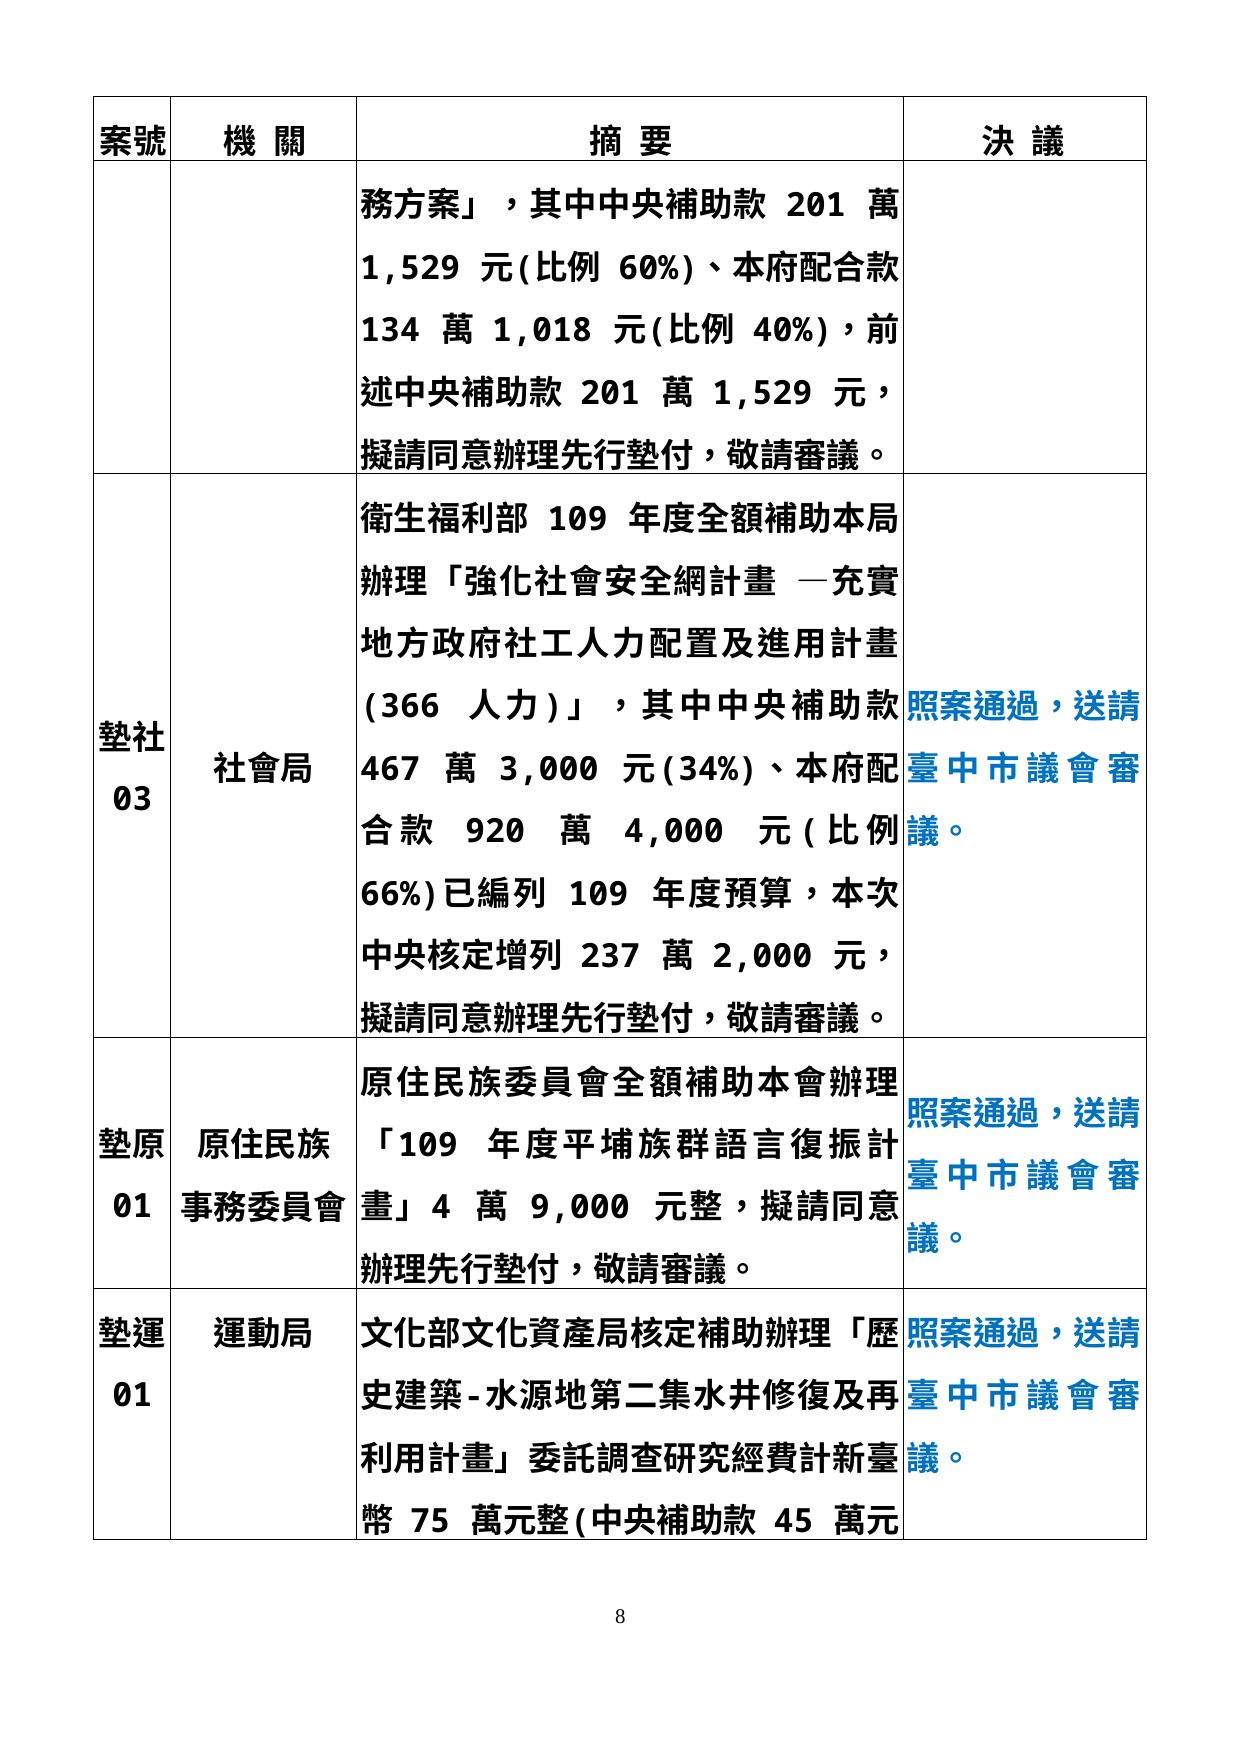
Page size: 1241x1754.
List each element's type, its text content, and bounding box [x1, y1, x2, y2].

table_cell 照案通過，送請臺中市議會審議。 [904, 1038, 1146, 1288]
table_cell [171, 161, 356, 473]
table_cell 墊原01 [94, 1038, 170, 1288]
table_cell 墊運01 [94, 1289, 170, 1539]
table_cell 務方案」，其中中央補助款 201 萬 1,529 元(比例 60%)、本府配合款 134 萬 1,018 元(比例 40%)，前述中央補助款 201 萬 1,529 元，擬請同意辦理先行墊付，敬請審議。 [357, 161, 903, 473]
table_cell [904, 161, 1146, 473]
table_header 機 關 [171, 97, 356, 160]
table_cell 原住民族委員會全額補助本會辦理「109 年度平埔族群語言復振計畫」4 萬 9,000 元整，擬請同意辦理先行墊付，敬請審議。 [357, 1038, 903, 1288]
table_cell 原住民族 事務委員會 [171, 1038, 356, 1288]
table_cell 社會局 [171, 474, 356, 1037]
table_header 摘 要 [357, 97, 903, 160]
table_cell 照案通過，送請臺中市議會審議。 [904, 1289, 1146, 1539]
table_cell 墊社03 [94, 474, 170, 1037]
table_cell 運動局 [171, 1289, 356, 1539]
table_cell [94, 161, 170, 473]
table_cell 照案通過，送請臺中市議會審議。 [904, 474, 1146, 1037]
table_header 案號 [94, 97, 170, 160]
table_header 決 議 [904, 97, 1146, 160]
table_cell 文化部文化資產局核定補助辦理「歷史建築-水源地第二集水井修復及再利用計畫」委託調查研究經費計新臺幣 75 萬元整(中央補助款 45 萬元 [357, 1289, 903, 1539]
table_cell 衛生福利部 109 年度全額補助本局辦理「強化社會安全網計畫 —充實地方政府社工人力配置及進用計畫(366 人力)」，其中中央補助款 467 萬 3,000 元(34%)、本府配合款 920 萬 4,000 元(比例 66%)已編列 109 年度預算，本次中央核定增列 237 萬 2,000 元，擬請同意辦理先行墊付，敬請審議。 [357, 474, 903, 1037]
